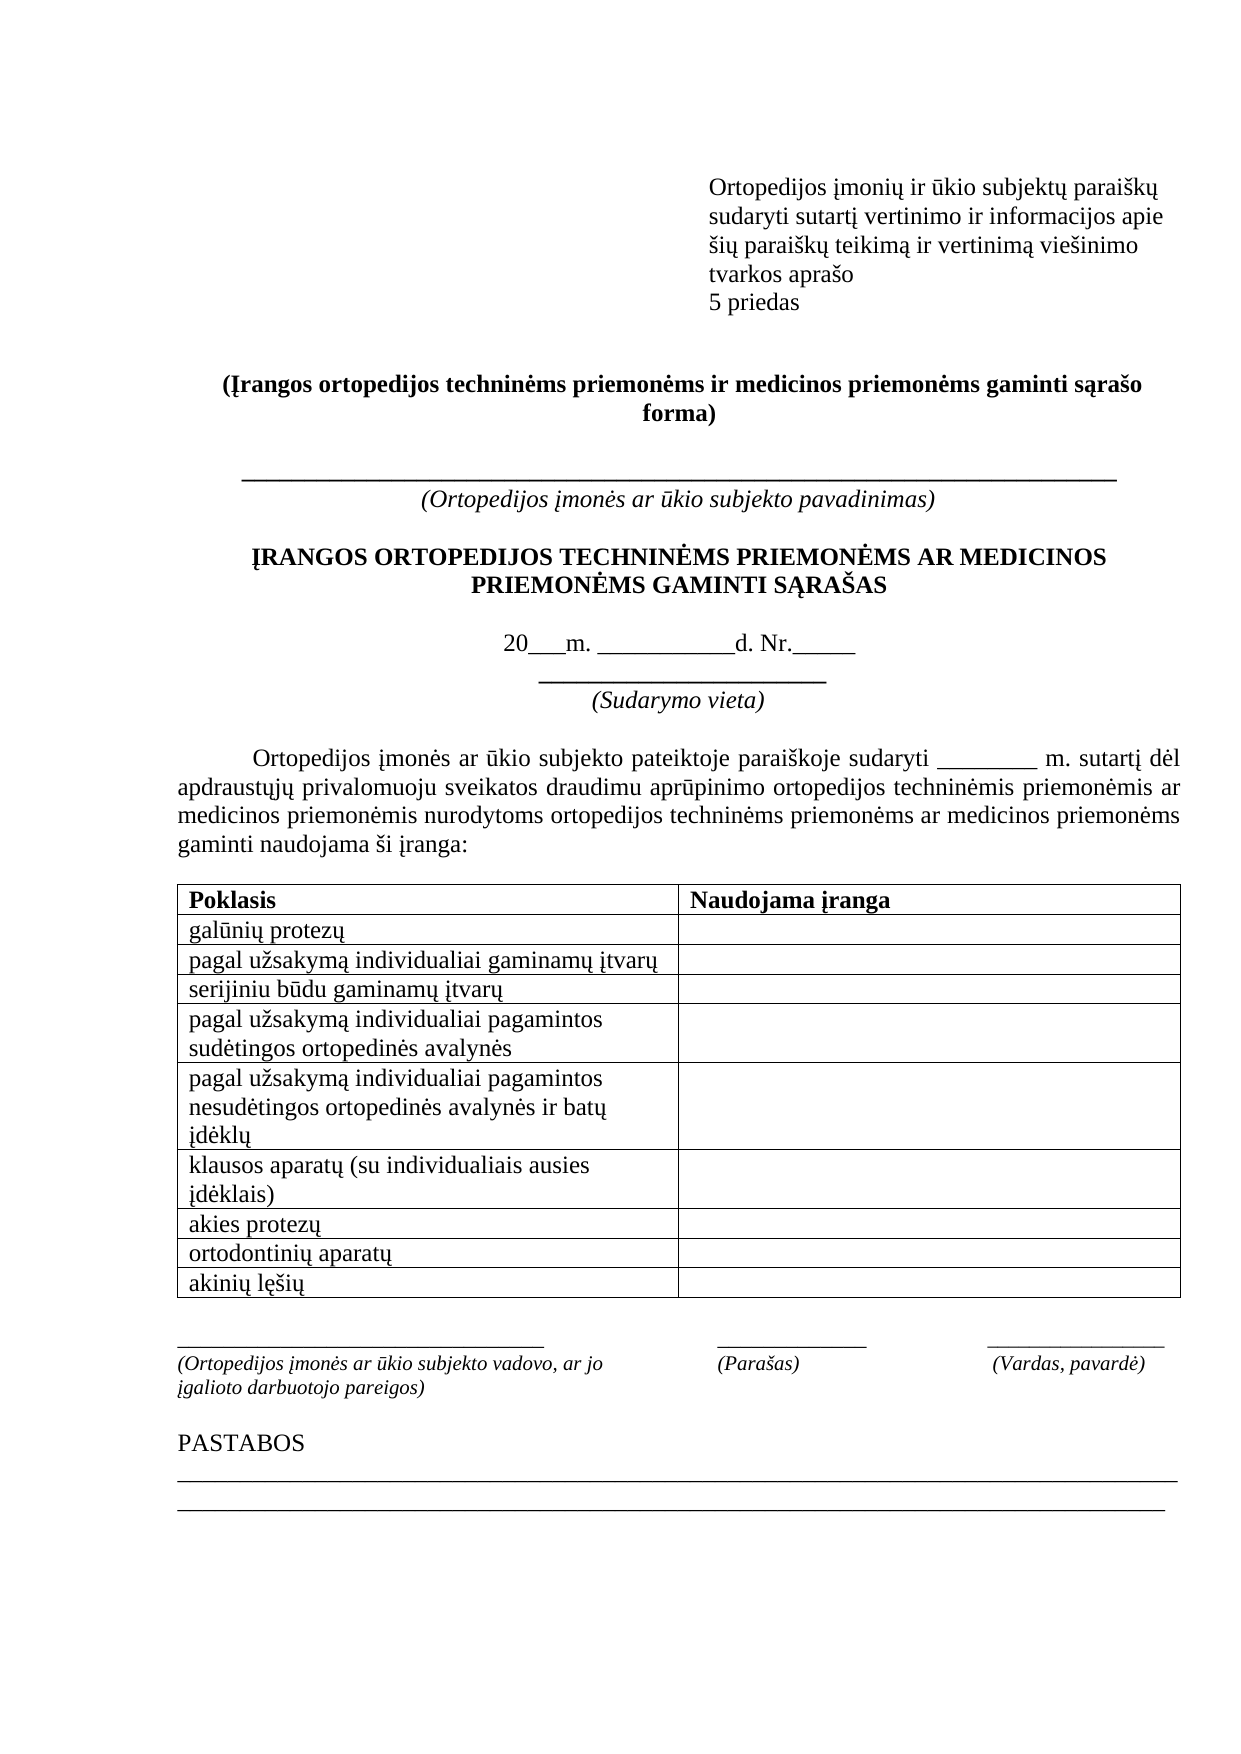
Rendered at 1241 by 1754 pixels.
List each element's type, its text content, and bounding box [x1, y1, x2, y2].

table_cell [679, 975, 1180, 1003]
table_cell akinių lęšių [178, 1268, 678, 1297]
text ______________________________________________________________________ [177, 455, 1181, 484]
text (Įrangos ortopedijos techninėms priemonėms ir medicinos priemonėms gaminti sąrašo forma) [177, 369, 1181, 427]
text PASTABOS _______________________________________________________________________________________________________________________________________________________________ [177, 1428, 1181, 1514]
text (Sudarymo vieta) [177, 685, 1181, 714]
table_cell klausos aparatų (su individualiais ausies įdėklais) [178, 1150, 678, 1208]
table_cell galūnių protezų [178, 915, 678, 944]
table_header Poklasis [178, 885, 678, 914]
table_cell pagal užsakymą individualiai pagamintos nesudėtingos ortopedinės avalynės ir batų įdėklų [178, 1063, 678, 1149]
table_cell [679, 1063, 1180, 1149]
text 20___m. ___________d. Nr._____ [177, 628, 1181, 657]
text tvarkos aprašo [709, 259, 1181, 287]
text _______________________ [177, 657, 1181, 685]
table_cell [679, 945, 1180, 973]
table_cell serijiniu būdu gaminamų įtvarų [178, 975, 678, 1003]
text 5 priedas [709, 287, 1181, 316]
table_cell akies protezų [178, 1209, 678, 1237]
table_header Naudojama įranga [679, 885, 1180, 914]
text Ortopedijos įmonės ar ūkio subjekto pateiktoje paraiškoje sudaryti ________ m. sutartį dėl apdraustųjų privalomuoju sveikatos draudimu aprūpinimo ortopedijos techninėmis priemonėmis ar medicinos priemonėmis nurodytoms ortopedijos techninėms priemonėms ar medicinos priemonėms gaminti naudojama ši įranga: [177, 743, 1181, 858]
text sudaryti sutartį vertinimo ir informacijos apie [709, 201, 1181, 230]
text (Ortopedijos įmonės ar ūkio subjekto pavadinimas) [177, 484, 1181, 513]
text ________________________________ _____________ _________________ [177, 1324, 1181, 1351]
table_cell [679, 1239, 1180, 1267]
table_cell [679, 1268, 1180, 1297]
text (Ortopedijos įmonės ar ūkio subjekto vadovo, ar jo (Parašas) (Vardas, pavardė) [177, 1351, 1181, 1375]
text šių paraiškų teikimą ir vertinimą viešinimo [709, 230, 1181, 259]
table_cell [679, 1150, 1180, 1208]
text ĮRANGOS ORTOPEDIJOS TECHNINĖMS PRIEMONĖMS AR MEDICINOS PRIEMONĖMS GAMINTI SĄRAŠAS [177, 542, 1181, 599]
text įgalioto darbuotojo pareigos) [177, 1375, 1181, 1399]
table_cell [679, 1209, 1180, 1237]
table_cell ortodontinių aparatų [178, 1239, 678, 1267]
table_cell [679, 915, 1180, 944]
table_cell pagal užsakymą individualiai pagamintos sudėtingos ortopedinės avalynės [178, 1004, 678, 1062]
table_cell [679, 1004, 1180, 1062]
text Ortopedijos įmonių ir ūkio subjektų paraiškų [709, 172, 1181, 201]
table_cell pagal užsakymą individualiai gaminamų įtvarų [178, 945, 678, 973]
